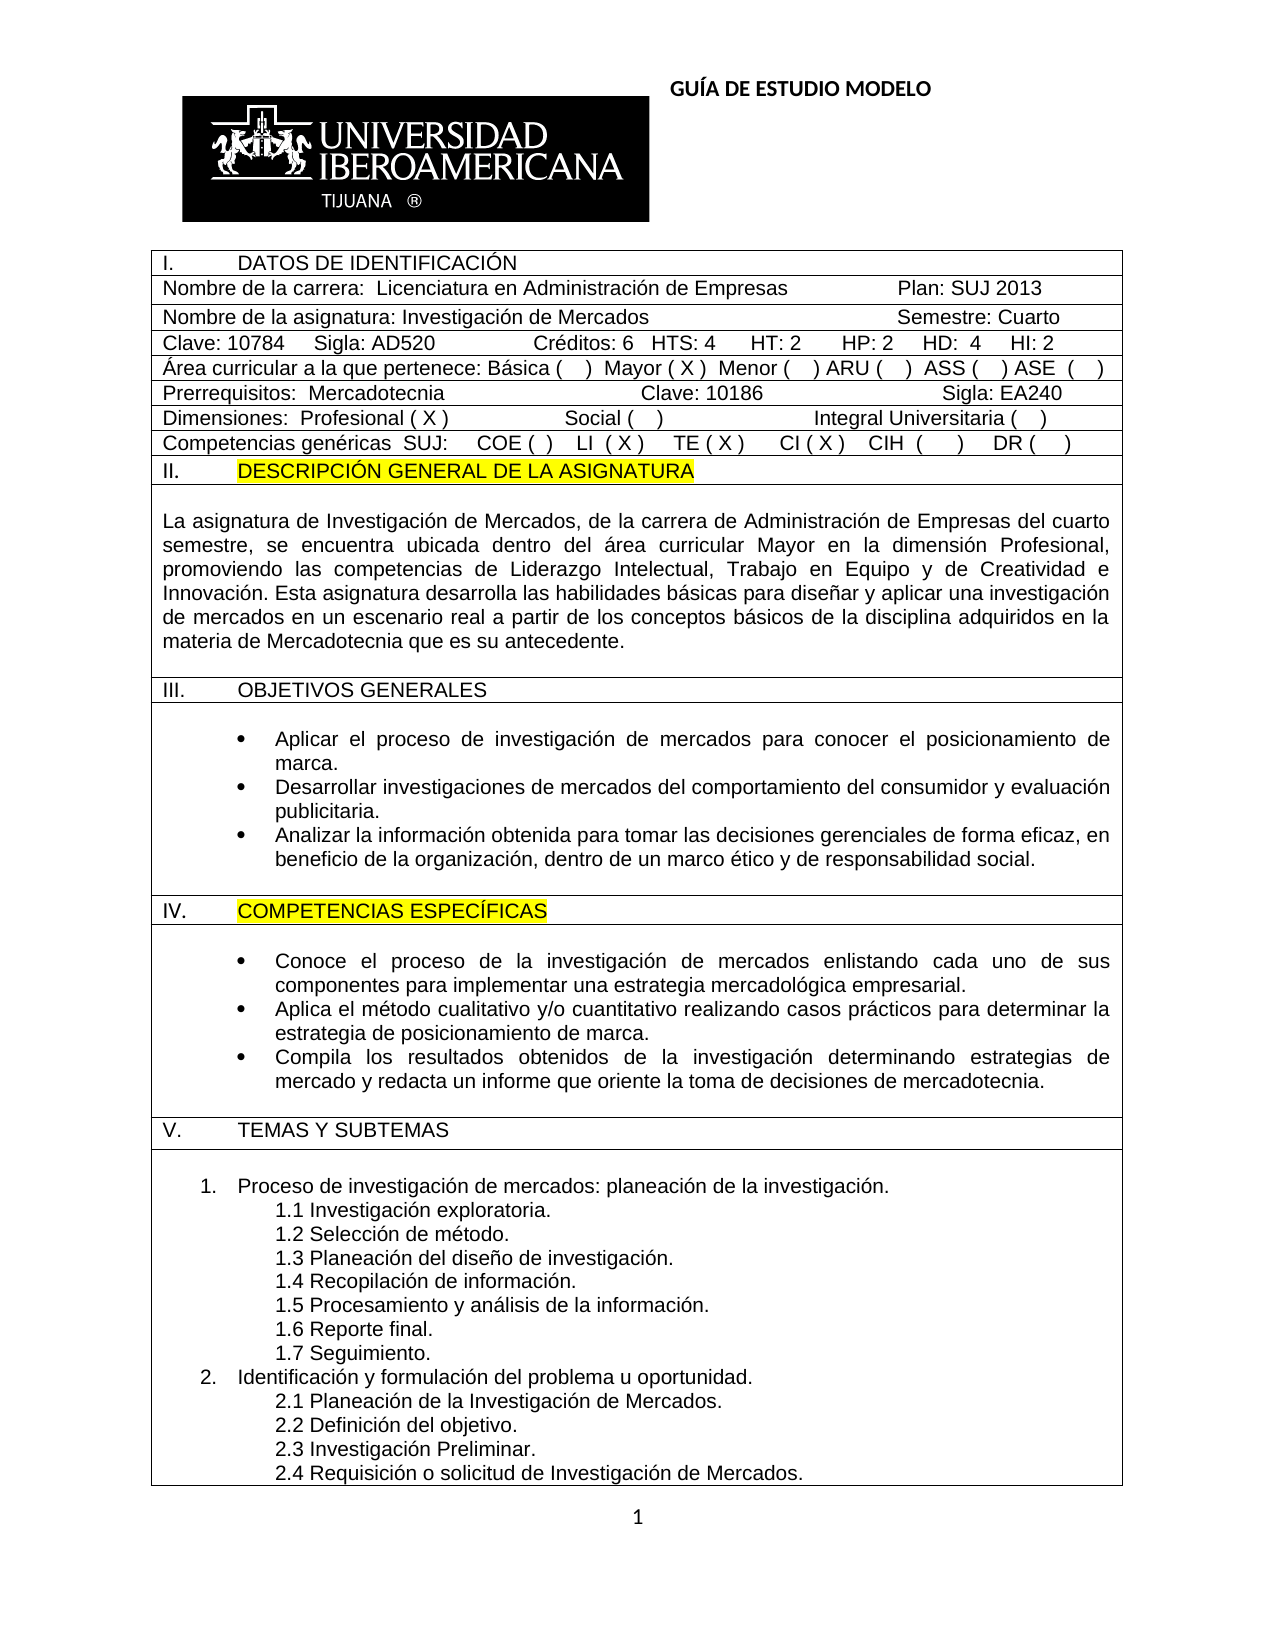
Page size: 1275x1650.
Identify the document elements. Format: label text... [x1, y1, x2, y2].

table_cell Clave: 10784 Sigla: AD520 Créditos: 6 HTS: 4 HT: 2 HP: 2 HD: 4 HI: 2 [152, 331, 1122, 355]
table_cell Proceso de investigación de mercados: planeación de la investigación. 1.1 Investigación exploratoria. 1.2 Selección de método. 1.3 Planeación del diseño de investigación. 1.4 Recopilación de información. 1.5 Procesamiento y análisis de la información. 1.6 Reporte final. 1.7 Seguimiento. Identificación y formulación del problema u oportunidad. 2.1 Planeación de la Investigación de Mercados. 2.2 Definición del objetivo. 2.3 Investigación Preliminar. 2.4 Requisición o solicitud de Investigación de Mercados. [152, 1150, 1122, 1485]
table_cell TEMAS Y SUBTEMAS [152, 1118, 1122, 1148]
table_cell Competencias genéricas SUJ: COE ( ) LI ( X ) TE ( X ) CI ( X ) CIH ( ) DR ( ) [152, 431, 1122, 455]
table_cell Conoce el proceso de la investigación de mercados enlistando cada uno de sus componentes para implementar una estrategia mercadológica empresarial. Aplica el método cualitativo y/o cuantitativo realizando casos prácticos para determinar la estrategia de posicionamiento de marca. Compila los resultados obtenidos de la investigación determinando estrategias de mercado y redacta un informe que oriente la toma de decisiones de mercadotecnia. [152, 925, 1122, 1117]
table_cell Dimensiones: Profesional ( X ) Social ( ) Integral Universitaria ( ) [152, 406, 1122, 430]
table_header DATOS DE IDENTIFICACIÓN [152, 251, 1122, 275]
table_cell COMPETENCIAS ESPECÍFICAS [152, 896, 1122, 924]
table_cell Nombre de la carrera: Licenciatura en Administración de Empresas Plan: SUJ 2013 [152, 276, 1122, 303]
table_cell Aplicar el proceso de investigación de mercados para conocer el posicionamiento de marca. Desarrollar investigaciones de mercados del comportamiento del consumidor y evaluación publicitaria. Analizar la información obtenida para tomar las decisiones gerenciales de forma eficaz, en beneficio de la organización, dentro de un marco ético y de responsabilidad social. [152, 703, 1122, 895]
table_cell DESCRIPCIÓN GENERAL DE LA ASIGNATURA [152, 456, 1122, 484]
table_cell Área curricular a la que pertenece: Básica ( ) Mayor ( X ) Menor ( ) ARU ( ) ASS ( ) ASE ( ) [152, 356, 1122, 380]
table_cell Prerrequisitos: Mercadotecnia Clave: 10186 Sigla: EA240 [152, 381, 1122, 405]
table_cell OBJETIVOS GENERALES [152, 678, 1122, 702]
table_cell Nombre de la asignatura: Investigación de Mercados Semestre: Cuarto [152, 305, 1122, 330]
table_cell La asignatura de Investigación de Mercados, de la carrera de Administración de Empresas del cuarto semestre, se encuentra ubicada dentro del área curricular Mayor en la dimensión Profesional, promoviendo las competencias de Liderazgo Intelectual, Trabajo en Equipo y de Creatividad e Innovación. Esta asignatura desarrolla las habilidades básicas para diseñar y aplicar una investigación de mercados en un escenario real a partir de los conceptos básicos de la disciplina adquiridos en la materia de Mercadotecnia que es su antecedente. [152, 485, 1122, 677]
